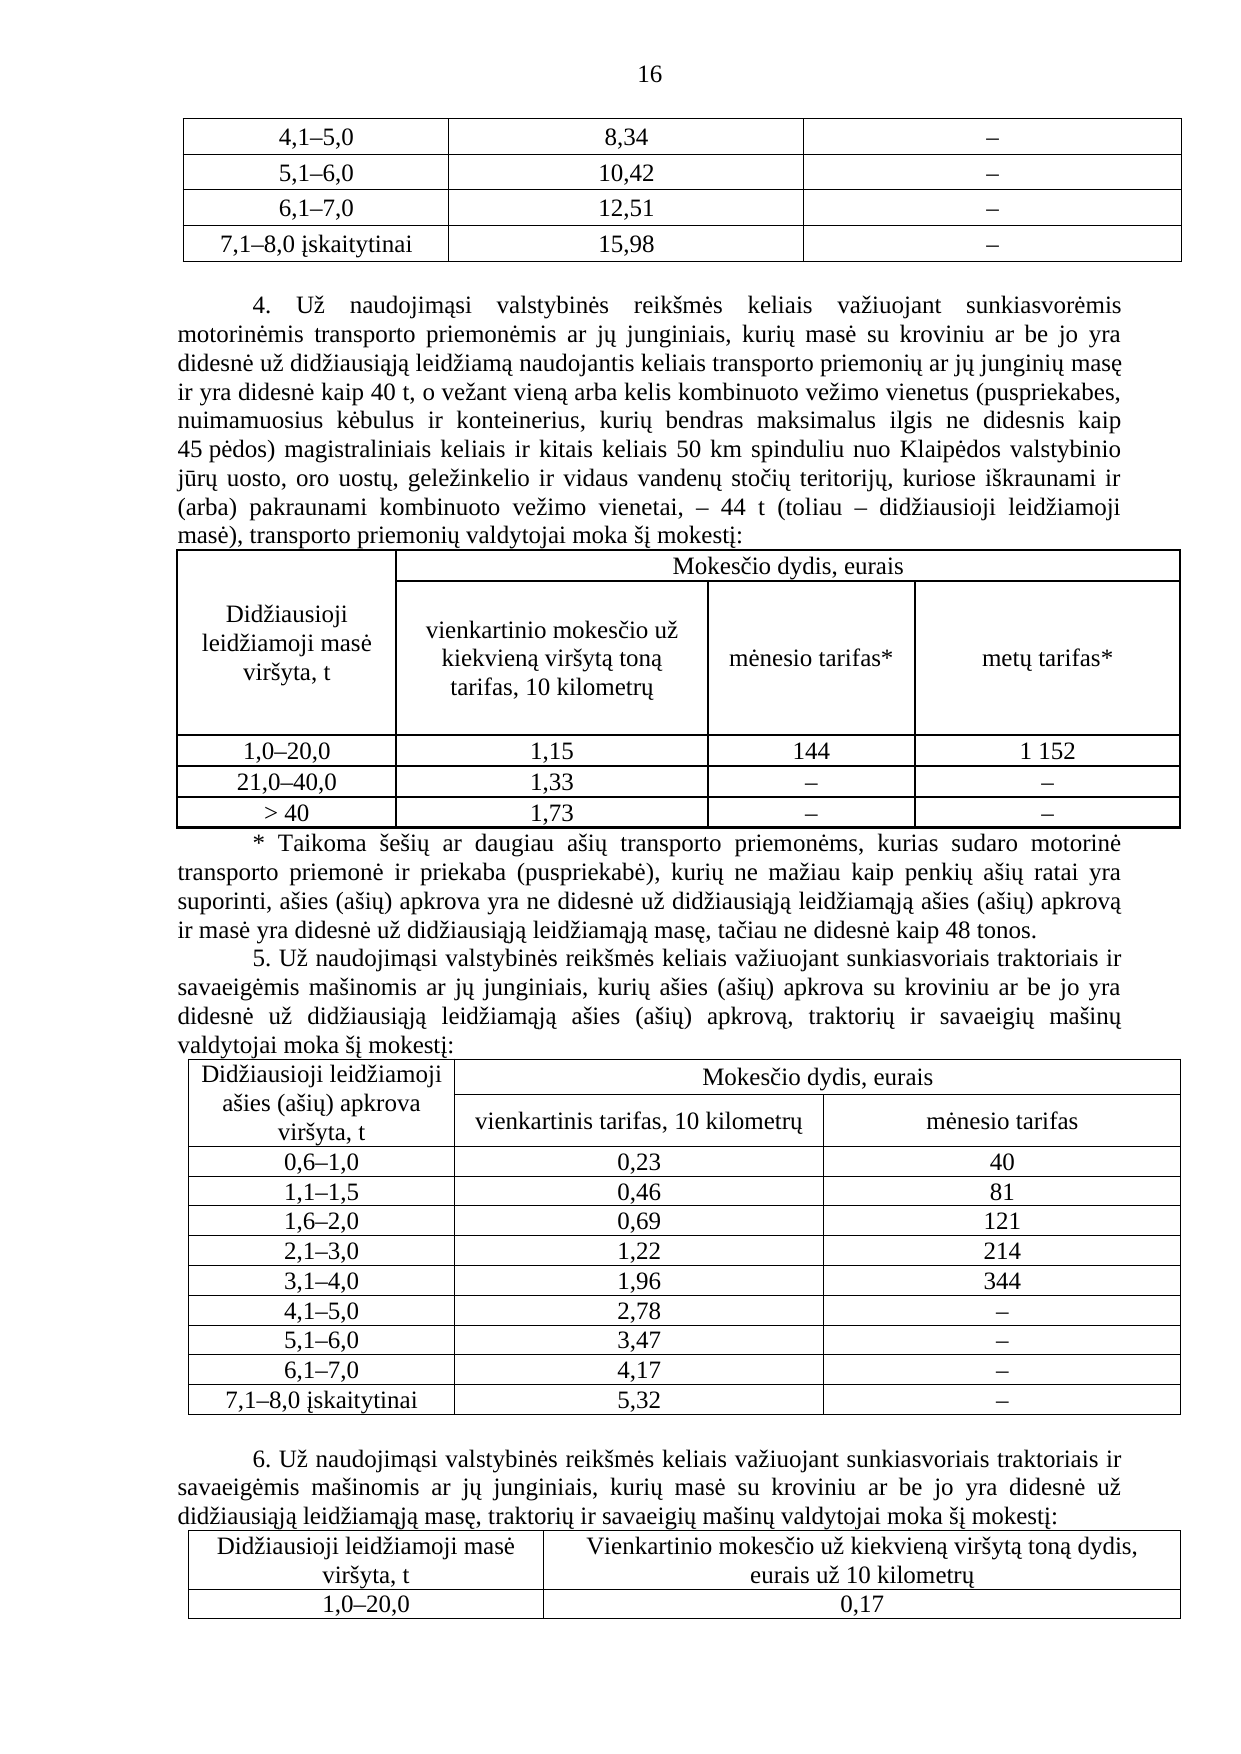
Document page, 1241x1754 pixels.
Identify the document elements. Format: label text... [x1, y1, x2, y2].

table_header Didžiausioji leidžiamoji ašies (ašių) apkrova viršyta, t [189, 1060, 454, 1146]
table_cell 1,1–1,5 [189, 1177, 454, 1205]
table_cell mėnesio tarifas [824, 1095, 1180, 1146]
table_cell 0,6–1,0 [189, 1147, 454, 1176]
text * Taikoma šešių ar daugiau ašių transporto priemonėms, kurias sudaro motorinė transporto priemonė ir priekaba (puspriekabė), kurių ne mažiau kaip penkių ašių ratai yra suporinti, ašies (ašių) apkrova yra ne didesnė už didžiausiąją leidžiamąją ašies (ašių) apkrovą ir masė yra didesnė už didžiausiąją leidžiamąją masę, tačiau ne didesnė kaip 48 tonos. [177, 829, 1122, 943]
table_cell 1 152 [916, 736, 1179, 765]
table_cell mėnesio tarifas* [709, 582, 914, 734]
table_cell 5,32 [455, 1385, 823, 1414]
table_cell 1,22 [455, 1236, 823, 1265]
table_cell – [709, 767, 914, 796]
table_cell – [804, 190, 1181, 225]
table_cell 10,42 [449, 155, 803, 189]
table_cell 1,96 [455, 1266, 823, 1295]
table_cell 1,0–20,0 [178, 736, 395, 765]
table_cell 144 [709, 736, 914, 765]
table_cell 1,15 [397, 736, 707, 765]
table_cell 0,23 [455, 1147, 823, 1176]
table_header Mokesčio dydis, eurais [455, 1060, 1180, 1094]
table_cell 5,1–6,0 [189, 1326, 454, 1354]
table_cell – [916, 798, 1179, 826]
table_cell – [824, 1326, 1180, 1354]
table_cell 121 [824, 1206, 1180, 1235]
table_cell vienkartinis tarifas, 10 kilometrų [455, 1095, 823, 1146]
table_header Mokesčio dydis, eurais [397, 551, 1179, 580]
table_cell 1,73 [397, 798, 707, 826]
table_cell 0,46 [455, 1177, 823, 1205]
table_cell – [804, 155, 1181, 189]
table_cell 5,1–6,0 [184, 155, 448, 189]
table_cell 81 [824, 1177, 1180, 1205]
table_cell – [709, 798, 914, 826]
text 4. Už naudojimąsi valstybinės reikšmės keliais važiuojant sunkiasvorėmis motorinėmis transporto priemonėmis ar jų junginiais, kurių masė su kroviniu ar be jo yra didesnė už didžiausiąją leidžiamą naudojantis keliais transporto priemonių ar jų junginių masę ir yra didesnė kaip 40 t, o vežant vieną arba kelis kombinuoto vežimo vienetus (puspriekabes, nuimamuosius kėbulus ir konteinerius, kurių bendras maksimalus ilgis ne didesnis kaip 45 pėdos) magistraliniais keliais ir kitais keliais 50 km spinduliu nuo Klaipėdos valstybinio jūrų uosto, oro uostų, geležinkelio ir vidaus vandenų stočių teritorijų, kuriose iškraunami ir (arba) pakraunami kombinuoto vežimo vienetai, – 44 t (toliau – didžiausioji leidžiamoji masė), transporto priemonių valdytojai moka šį mokestį: [177, 290, 1122, 549]
table_cell 1,0–20,0 [189, 1590, 543, 1618]
table_cell 1,33 [397, 767, 707, 796]
table_header Didžiausioji leidžiamoji masė viršyta, t [189, 1531, 543, 1588]
table_cell 344 [824, 1266, 1180, 1295]
table_cell – [824, 1355, 1180, 1384]
table_cell 40 [824, 1147, 1180, 1176]
table_cell 7,1–8,0 įskaitytinai [184, 226, 448, 261]
table_cell 0,17 [544, 1590, 1180, 1618]
table_cell – [824, 1385, 1180, 1414]
table_cell 4,1–5,0 [189, 1296, 454, 1324]
table_cell > 40 [178, 798, 395, 826]
table_cell 2,78 [455, 1296, 823, 1324]
text 6. Už naudojimąsi valstybinės reikšmės keliais važiuojant sunkiasvoriais traktoriais ir savaeigėmis mašinomis ar jų junginiais, kurių masė su kroviniu ar be jo yra didesnė už didžiausiąją leidžiamąją masę, traktorių ir savaeigių mašinų valdytojai moka šį mokestį: [177, 1444, 1122, 1530]
table_cell 4,17 [455, 1355, 823, 1384]
table_cell 3,47 [455, 1326, 823, 1354]
table_cell – [824, 1296, 1180, 1324]
table_cell 3,1–4,0 [189, 1266, 454, 1295]
table_cell vienkartinio mokesčio už kiekvieną viršytą toną tarifas, 10 kilometrų [397, 582, 707, 734]
table_cell metų tarifas* [916, 582, 1179, 734]
table_cell 21,0–40,0 [178, 767, 395, 796]
table_cell 0,69 [455, 1206, 823, 1235]
table_cell 15,98 [449, 226, 803, 261]
table_cell 6,1–7,0 [189, 1355, 454, 1384]
table_cell 4,1–5,0 [184, 119, 448, 154]
table_cell 2,1–3,0 [189, 1236, 454, 1265]
table_cell – [804, 226, 1181, 261]
table_cell – [804, 119, 1181, 154]
table_cell 12,51 [449, 190, 803, 225]
table_cell 214 [824, 1236, 1180, 1265]
table_cell 1,6–2,0 [189, 1206, 454, 1235]
table_cell 8,34 [449, 119, 803, 154]
table_cell 7,1–8,0 įskaitytinai [189, 1385, 454, 1414]
table_header Didžiausioji leidžiamoji masė viršyta, t [178, 551, 395, 734]
table_header Vienkartinio mokesčio už kiekvieną viršytą toną dydis, eurais už 10 kilometrų [544, 1531, 1180, 1588]
text 5. Už naudojimąsi valstybinės reikšmės keliais važiuojant sunkiasvoriais traktoriais ir savaeigėmis mašinomis ar jų junginiais, kurių ašies (ašių) apkrova su kroviniu ar be jo yra didesnė už didžiausiąją leidžiamąją ašies (ašių) apkrovą, traktorių ir savaeigių mašinų valdytojai moka šį mokestį: [177, 943, 1122, 1058]
table_cell – [916, 767, 1179, 796]
table_cell 6,1–7,0 [184, 190, 448, 225]
